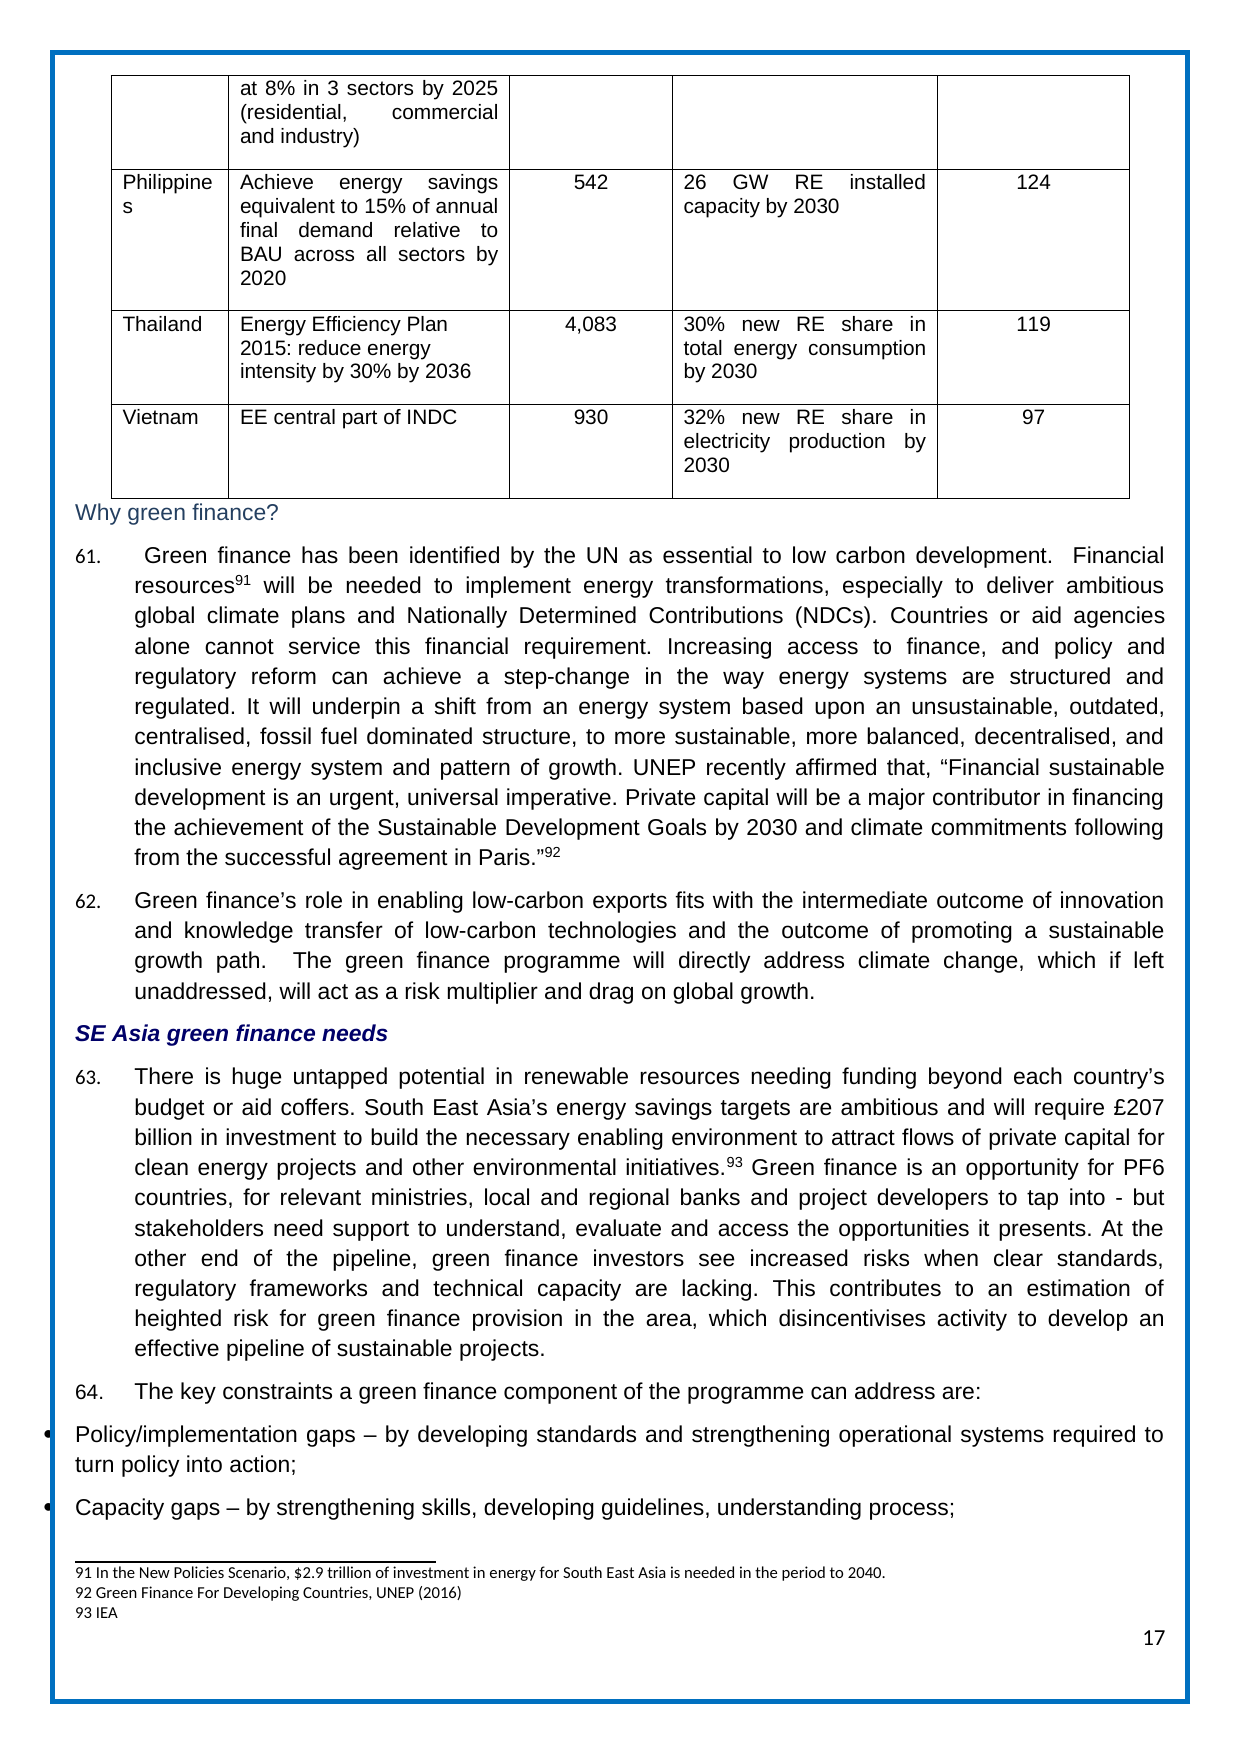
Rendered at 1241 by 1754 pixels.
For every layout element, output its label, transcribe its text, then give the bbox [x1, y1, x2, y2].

table_cell at 8% in 3 sectors by 2025 (residential, commercial and industry) [229, 76, 509, 169]
table_cell Philippines [112, 170, 228, 310]
table_cell Energy Efficiency Plan 2015: reduce energy intensity by 30% by 2036 [229, 311, 509, 404]
table_cell 26 GW RE installed capacity by 2030 [673, 170, 937, 310]
list In the New Policies Scenario, $2.9 trillion of investment in energy for South East Asia is needed in the period to 2040. [75, 1562, 1165, 1582]
table_cell 124 [938, 170, 1129, 310]
table_cell 119 [938, 311, 1129, 404]
table_cell [938, 76, 1129, 169]
list There is huge untapped potential in renewable resources needing funding beyond each country’s budget or aid coffers. South East Asia’s energy savings targets are ambitious and will require £207 billion in investment to build the necessary enabling environment to attract flows of private capital for clean energy projects and other environmental initiatives. Green finance is an opportunity for PF6 countries, for relevant ministries, local and regional banks and project developers to tap into - but stakeholders need support to understand, evaluate and access the opportunities it presents. At the other end of the pipeline, green finance investors see increased risks when clear standards, regulatory frameworks and technical capacity are lacking. This contributes to an estimation of heighted risk for green finance provision in the area, which disincentivises activity to develop an effective pipeline of sustainable projects. [75, 1063, 1165, 1362]
table_cell 542 [510, 170, 672, 310]
subtitle Why green finance? [75, 499, 1165, 525]
table_cell EE central part of INDC [229, 405, 509, 498]
table_cell [112, 76, 228, 169]
subtitle SE Asia green finance needs [75, 1020, 1165, 1047]
table_cell [673, 76, 937, 169]
list IEA [75, 1603, 1165, 1623]
table_cell Thailand [112, 311, 228, 404]
list Capacity gaps – by strengthening skills, developing guidelines, understanding process; [55, 1494, 1165, 1520]
list Policy/implementation gaps – by developing standards and strengthening operational systems required to turn policy into action; [55, 1421, 1165, 1477]
list Green finance has been identified by the UN as essential to low carbon development. Financial resources will be needed to implement energy transformations, especially to deliver ambitious global climate plans and Nationally Determined Contributions (NDCs). Countries or aid agencies alone cannot service this financial requirement. Increasing access to finance, and policy and regulatory reform can achieve a step-change in the way energy systems are structured and regulated. It will underpin a shift from an energy system based upon an unsustainable, outdated, centralised, fossil fuel dominated structure, to more sustainable, more balanced, decentralised, and inclusive energy system and pattern of growth. UNEP recently affirmed that, “Financial sustainable development is an urgent, universal imperative. Private capital will be a major contributor in financing the achievement of the Sustainable Development Goals by 2030 and climate commitments following from the successful agreement in Paris.” [75, 542, 1165, 870]
table_cell [510, 76, 672, 169]
table_cell 32% new RE share in electricity production by 2030 [673, 405, 937, 498]
table_cell 97 [938, 405, 1129, 498]
table_cell Vietnam [112, 405, 228, 498]
list Green finance’s role in enabling low-carbon exports fits with the intermediate outcome of innovation and knowledge transfer of low-carbon technologies and the outcome of promoting a sustainable growth path. The green finance programme will directly address climate change, which if left unaddressed, will act as a risk multiplier and drag on global growth. [75, 887, 1165, 1004]
list The key constraints a green finance component of the programme can address are: [75, 1378, 1165, 1404]
table_cell 30% new RE share in total energy consumption by 2030 [673, 311, 937, 404]
table_cell 4,083 [510, 311, 672, 404]
table_cell 930 [510, 405, 672, 498]
table_cell Achieve energy savings equivalent to 15% of annual final demand relative to BAU across all sectors by 2020 [229, 170, 509, 310]
list Green Finance For Developing Countries, UNEP (2016) [75, 1582, 1165, 1603]
